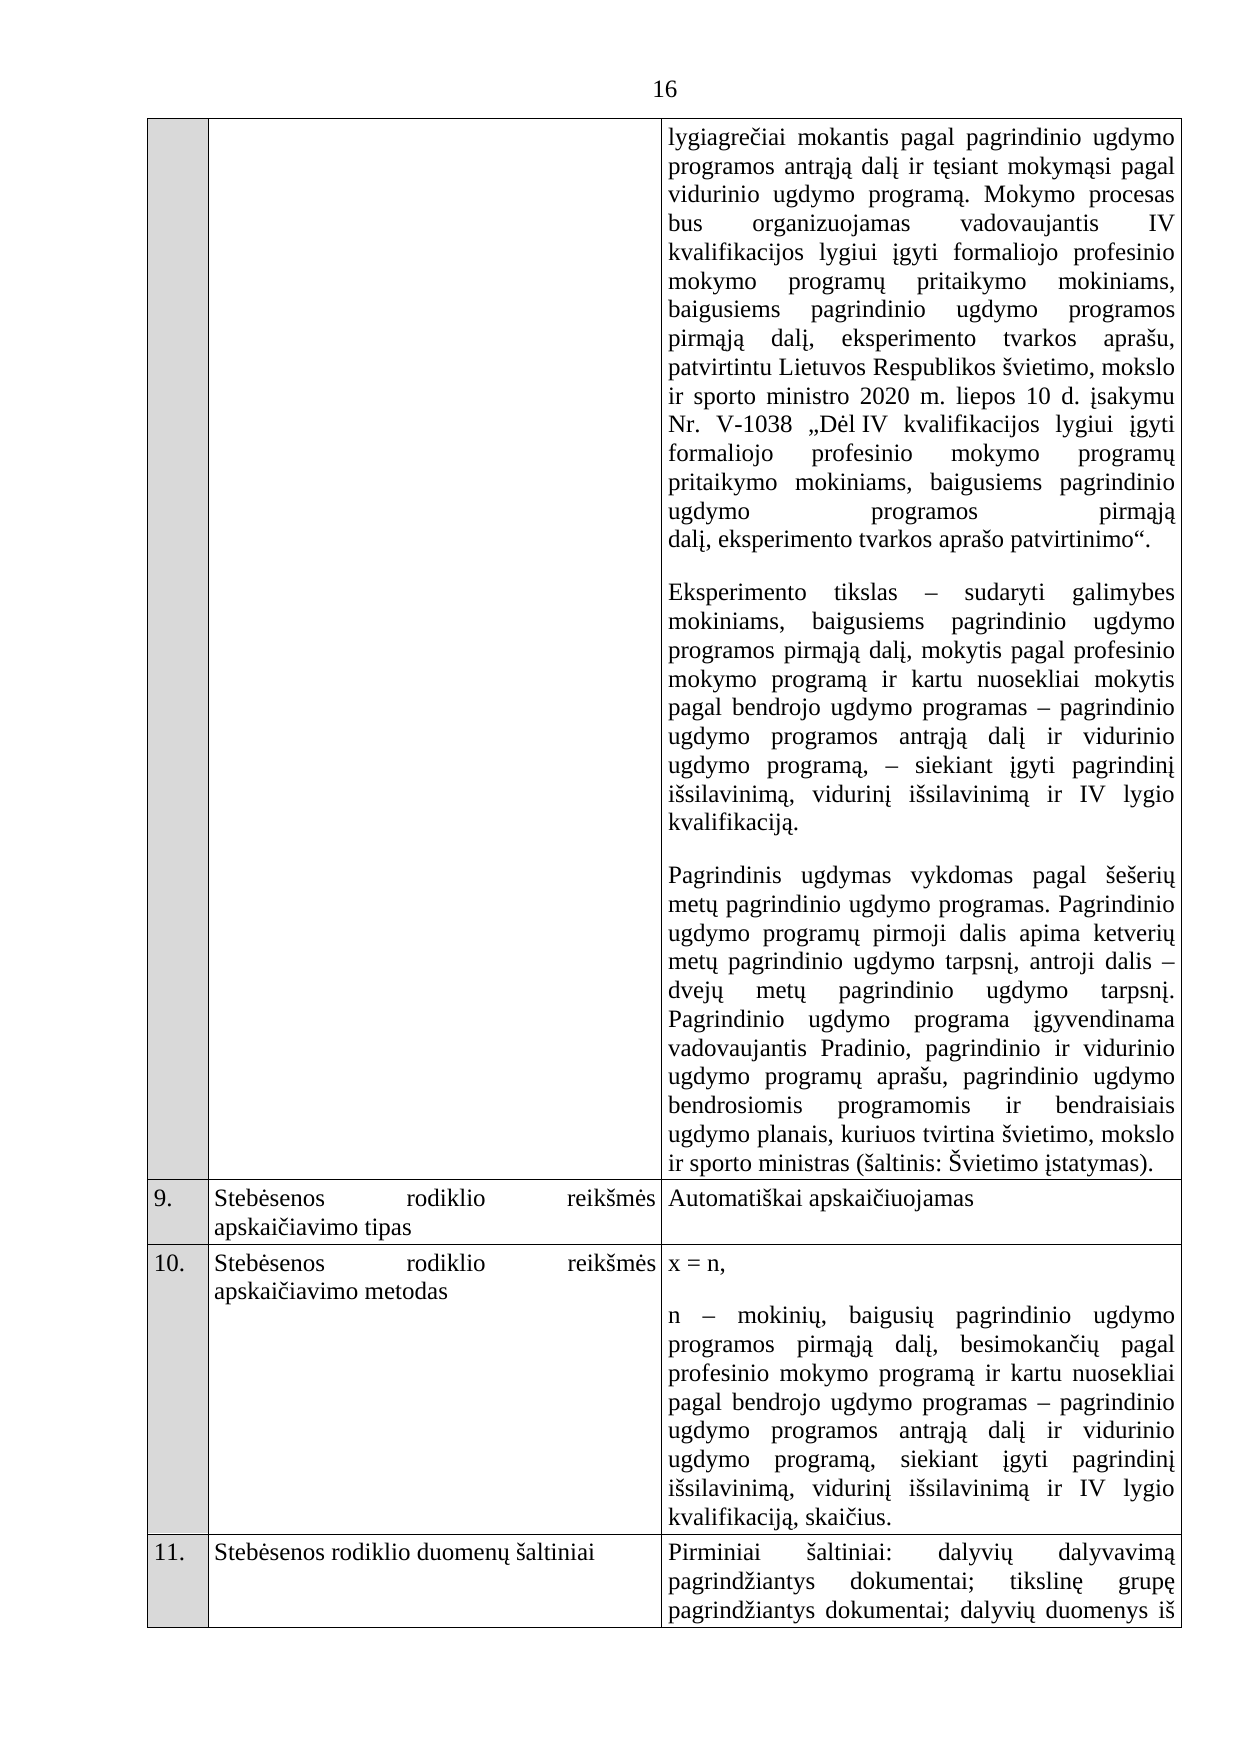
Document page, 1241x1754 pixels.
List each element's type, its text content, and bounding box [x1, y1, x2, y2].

table_cell [148, 119, 208, 1179]
table_cell Stebėsenos rodiklio duomenų šaltiniai [209, 1535, 661, 1627]
table_cell [209, 119, 661, 1179]
table_cell 10. [148, 1245, 208, 1533]
table_cell Automatiškai apskaičiuojamas [662, 1180, 1181, 1244]
table_cell 11. [148, 1535, 208, 1627]
table_cell x = n, n – mokinių, baigusių pagrindinio ugdymo programos pirmąją dalį, besimokančių pagal profesinio mokymo programą ir kartu nuosekliai pagal bendrojo ugdymo programas – pagrindinio ugdymo programos antrąją dalį ir vidurinio ugdymo programą, siekiant įgyti pagrindinį išsilavinimą, vidurinį išsilavinimą ir IV lygio kvalifikaciją, skaičius. [662, 1245, 1181, 1533]
table_cell Stebėsenos rodiklio reikšmės apskaičiavimo tipas [209, 1180, 661, 1244]
table_cell lygiagrečiai mokantis pagal pagrindinio ugdymo programos antrąją dalį ir tęsiant mokymąsi pagal vidurinio ugdymo programą. Mokymo procesas bus organizuojamas vadovaujantis IV kvalifikacijos lygiui įgyti formaliojo profesinio mokymo programų pritaikymo mokiniams, baigusiems pagrindinio ugdymo programos pirmąją dalį, eksperimento tvarkos aprašu, patvirtintu Lietuvos Respublikos švietimo, mokslo ir sporto ministro 2020 m. liepos 10 d. įsakymu Nr. V-1038 „Dėl IV kvalifikacijos lygiui įgyti formaliojo profesinio mokymo programų pritaikymo mokiniams, baigusiems pagrindinio ugdymo programos pirmąją dalį, eksperimento tvarkos aprašo patvirtinimo“. Eksperimento tikslas – sudaryti galimybes mokiniams, baigusiems pagrindinio ugdymo programos pirmąją dalį, mokytis pagal profesinio mokymo programą ir kartu nuosekliai mokytis pagal bendrojo ugdymo programas – pagrindinio ugdymo programos antrąją dalį ir vidurinio ugdymo programą, – siekiant įgyti pagrindinį išsilavinimą, vidurinį išsilavinimą ir IV lygio kvalifikaciją. Pagrindinis ugdymas vykdomas pagal šešerių metų pagrindinio ugdymo programas. Pagrindinio ugdymo programų pirmoji dalis apima ketverių metų pagrindinio ugdymo tarpsnį, antroji dalis – dvejų metų pagrindinio ugdymo tarpsnį. Pagrindinio ugdymo programa įgyvendinama vadovaujantis Pradinio, pagrindinio ir vidurinio ugdymo programų aprašu, pagrindinio ugdymo bendrosiomis programomis ir bendraisiais ugdymo planais, kuriuos tvirtina švietimo, mokslo ir sporto ministras (šaltinis: Švietimo įstatymas). [662, 119, 1181, 1179]
table_cell Stebėsenos rodiklio reikšmės apskaičiavimo metodas [209, 1245, 661, 1533]
table_cell 9. [148, 1180, 208, 1244]
table_cell Pirminiai šaltiniai: dalyvių dalyvavimą pagrindžiantys dokumentai; tikslinę grupę pagrindžiantys dokumentai; dalyvių duomenys iš [662, 1535, 1181, 1627]
